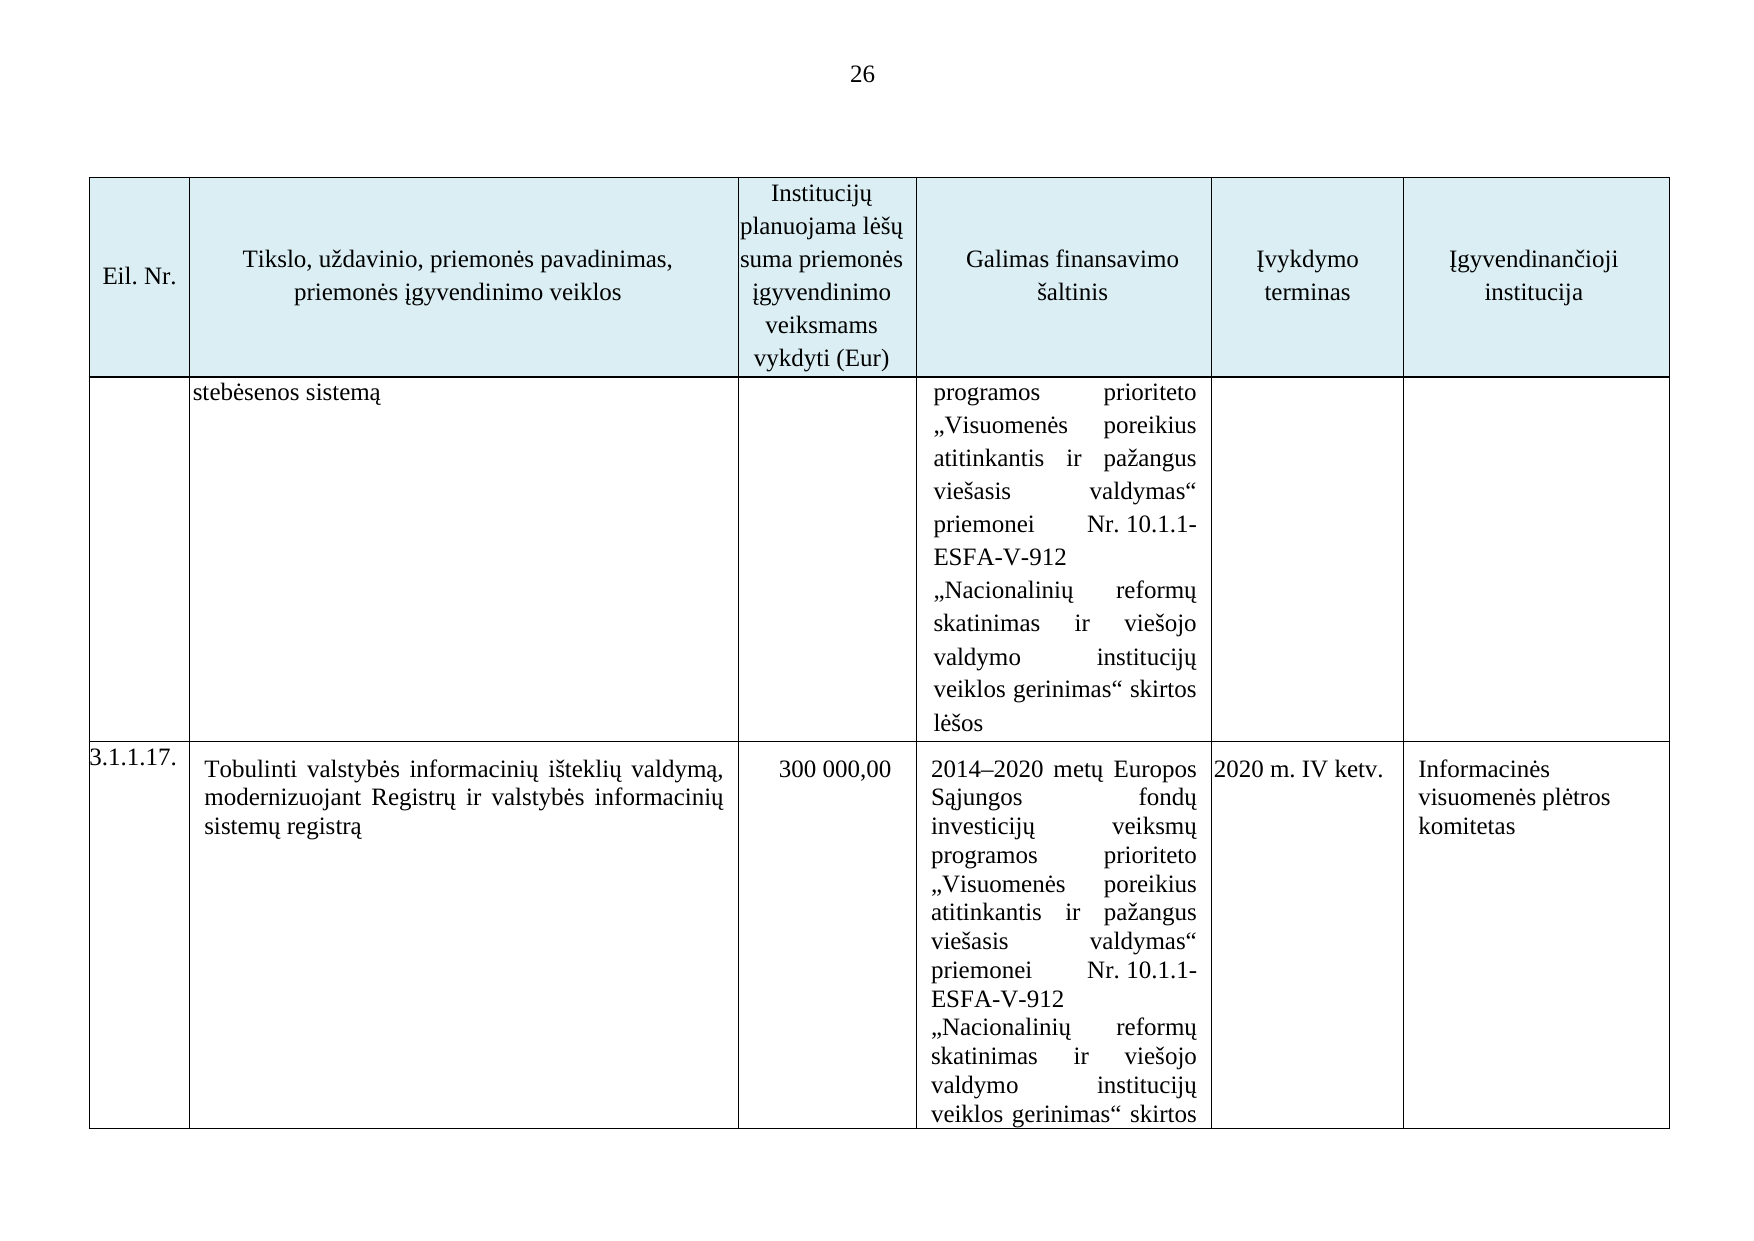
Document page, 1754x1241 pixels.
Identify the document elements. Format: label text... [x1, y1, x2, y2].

table_header Įvykdymo terminas [1212, 178, 1403, 376]
table_cell Tobulinti valstybės informacinių išteklių valdymą, modernizuojant Registrų ir valstybės informacinių sistemų registrą [190, 742, 738, 1127]
table_cell [1212, 378, 1403, 741]
table_cell 2020 m. IV ketv. [1212, 742, 1403, 1127]
table_header Galimas finansavimo šaltinis [917, 178, 1211, 376]
table_header Įgyvendinančioji institucija [1404, 178, 1669, 376]
table_cell 3.1.1.17. [90, 742, 189, 1127]
table_cell stebėsenos sistemą [190, 378, 738, 741]
table_header Institucijų planuojama lėšų suma priemonės įgyvendinimo veiksmams vykdyti (Eur) [739, 178, 916, 376]
table_cell 2014–2020 metų Europos Sąjungos fondų investicijų veiksmų programos prioriteto „Visuomenės poreikius atitinkantis ir pažangus viešasis valdymas“ priemonei Nr. 10.1.1-ESFA-V-912 „Nacionalinių reformų skatinimas ir viešojo valdymo institucijų veiklos gerinimas“ skirtos [917, 742, 1211, 1127]
table_cell Informacinės visuomenės plėtros komitetas [1404, 742, 1669, 1127]
table_cell programos prioriteto „Visuomenės poreikius atitinkantis ir pažangus viešasis valdymas“ priemonei Nr. 10.1.1-ESFA-V-912 „Nacionalinių reformų skatinimas ir viešojo valdymo institucijų veiklos gerinimas“ skirtos lėšos [917, 378, 1211, 741]
table_cell [739, 378, 916, 741]
table_cell [1404, 378, 1669, 741]
table_cell 300 000,00 [739, 742, 916, 1127]
table_header Tikslo, uždavinio, priemonės pavadinimas, priemonės įgyvendinimo veiklos [190, 178, 738, 376]
table_cell [90, 378, 189, 741]
table_header Eil. Nr. [90, 178, 189, 376]
